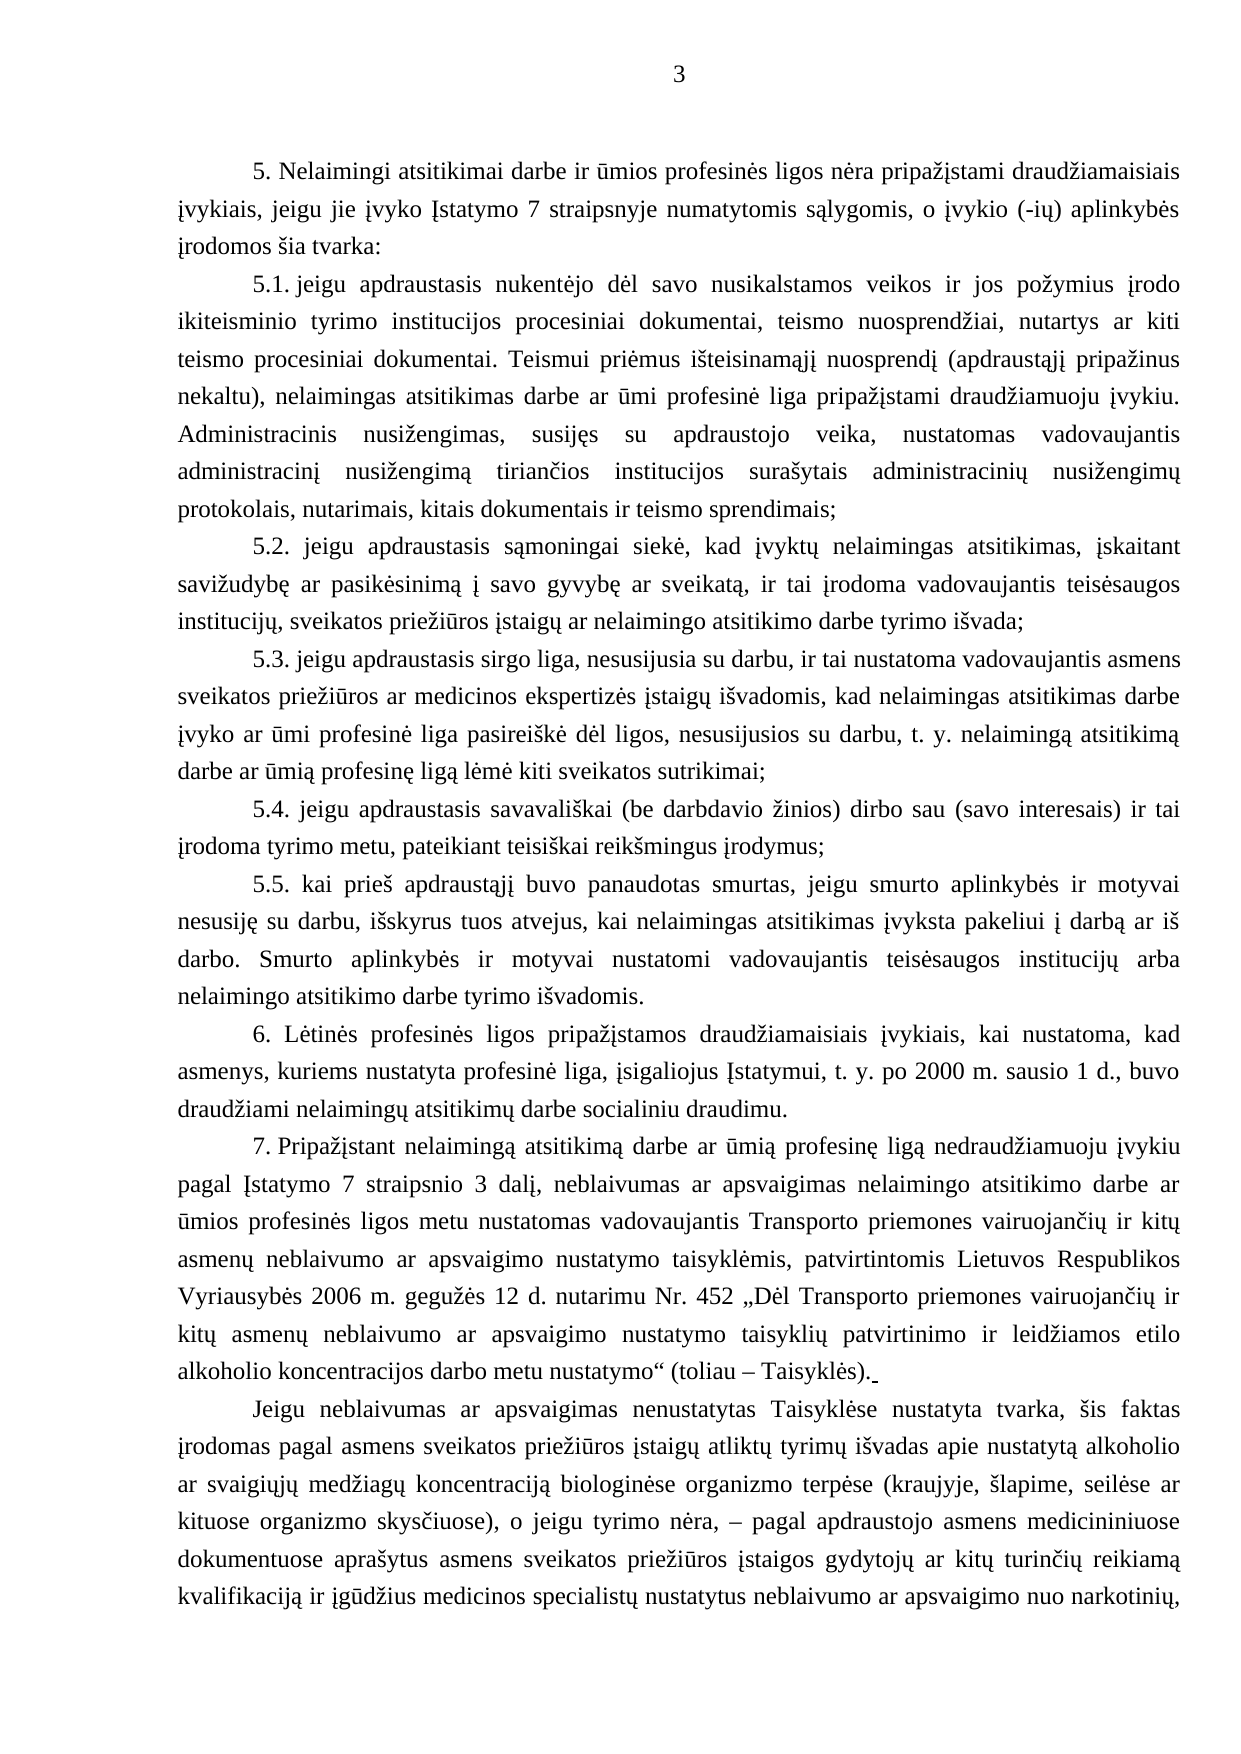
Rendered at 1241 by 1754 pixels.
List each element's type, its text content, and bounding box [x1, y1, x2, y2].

text 7. Pripažįstant nelaimingą atsitikimą darbe ar ūmią profesinę ligą nedraudžiamuoju įvykiu pagal Įstatymo 7 straipsnio 3 dalį, neblaivumas ar apsvaigimas nelaimingo atsitikimo darbe ar ūmios profesinės ligos metu nustatomas vadovaujantis Transporto priemones vairuojančių ir kitų asmenų neblaivumo ar apsvaigimo nustatymo taisyklėmis, patvirtintomis Lietuvos Respublikos Vyriausybės 2006 m. gegužės 12 d. nutarimu Nr. 452 „Dėl Transporto priemones vairuojančių ir kitų asmenų neblaivumo ar apsvaigimo nustatymo taisyklių patvirtinimo ir leidžiamos etilo alkoholio koncentracijos darbo metu nustatymo“ (toliau – Taisyklės). [177, 1123, 1181, 1385]
text 6. Lėtinės profesinės ligos pripažįstamos draudžiamaisiais įvykiais, kai nustatoma, kad asmenys, kuriems nustatyta profesinė liga, įsigaliojus Įstatymui, t. y. po 2000 m. sausio 1 d., buvo draudžiami nelaimingų atsitikimų darbe socialiniu draudimu. [177, 1010, 1181, 1123]
text 5.1. jeigu apdraustasis nukentėjo dėl savo nusikalstamos veikos ir jos požymius įrodo ikiteisminio tyrimo institucijos procesiniai dokumentai, teismo nuosprendžiai, nutartys ar kiti teismo procesiniai dokumentai. Teismui priėmus išteisinamąjį nuosprendį (apdraustąjį pripažinus nekaltu), nelaimingas atsitikimas darbe ar ūmi profesinė liga pripažįstami draudžiamuoju įvykiu. Administracinis nusižengimas, susijęs su apdraustojo veika, nustatomas vadovaujantis administracinį nusižengimą tiriančios institucijos surašytais administracinių nusižengimų protokolais, nutarimais, kitais dokumentais ir teismo sprendimais; [177, 260, 1181, 523]
text 5.2. jeigu apdraustasis sąmoningai siekė, kad įvyktų nelaimingas atsitikimas, įskaitant savižudybę ar pasikėsinimą į savo gyvybę ar sveikatą, ir tai įrodoma vadovaujantis teisėsaugos institucijų, sveikatos priežiūros įstaigų ar nelaimingo atsitikimo darbe tyrimo išvada; [177, 523, 1181, 635]
text 5.3. jeigu apdraustasis sirgo liga, nesusijusia su darbu, ir tai nustatoma vadovaujantis asmens sveikatos priežiūros ar medicinos ekspertizės įstaigų išvadomis, kad nelaimingas atsitikimas darbe įvyko ar ūmi profesinė liga pasireiškė dėl ligos, nesusijusios su darbu, t. y. nelaimingą atsitikimą darbe ar ūmią profesinę ligą lėmė kiti sveikatos sutrikimai; [177, 635, 1181, 785]
text 5.5. kai prieš apdraustąjį buvo panaudotas smurtas, jeigu smurto aplinkybės ir motyvai nesusiję su darbu, išskyrus tuos atvejus, kai nelaimingas atsitikimas įvyksta pakeliui į darbą ar iš darbo. Smurto aplinkybės ir motyvai nustatomi vadovaujantis teisėsaugos institucijų arba nelaimingo atsitikimo darbe tyrimo išvadomis. [177, 860, 1181, 1010]
text 5.4. jeigu apdraustasis savavališkai (be darbdavio žinios) dirbo sau (savo interesais) ir tai įrodoma tyrimo metu, pateikiant teisiškai reikšmingus įrodymus; [177, 785, 1181, 860]
text Jeigu neblaivumas ar apsvaigimas nenustatytas Taisyklėse nustatyta tvarka, šis faktas įrodomas pagal asmens sveikatos priežiūros įstaigų atliktų tyrimų išvadas apie nustatytą alkoholio ar svaigiųjų medžiagų koncentraciją biologinėse organizmo terpėse (kraujyje, šlapime, seilėse ar kituose organizmo skysčiuose), o jeigu tyrimo nėra, – pagal apdraustojo asmens medicininiuose dokumentuose aprašytus asmens sveikatos priežiūros įstaigos gydytojų ar kitų turinčių reikiamą kvalifikaciją ir įgūdžius medicinos specialistų nustatytus neblaivumo ar apsvaigimo nuo narkotinių, [177, 1385, 1181, 1610]
text 5. Nelaimingi atsitikimai darbe ir ūmios profesinės ligos nėra pripažįstami draudžiamaisiais įvykiais, jeigu jie įvyko Įstatymo 7 straipsnyje numatytomis sąlygomis, o įvykio (-ių) aplinkybės įrodomos šia tvarka: [177, 148, 1181, 260]
